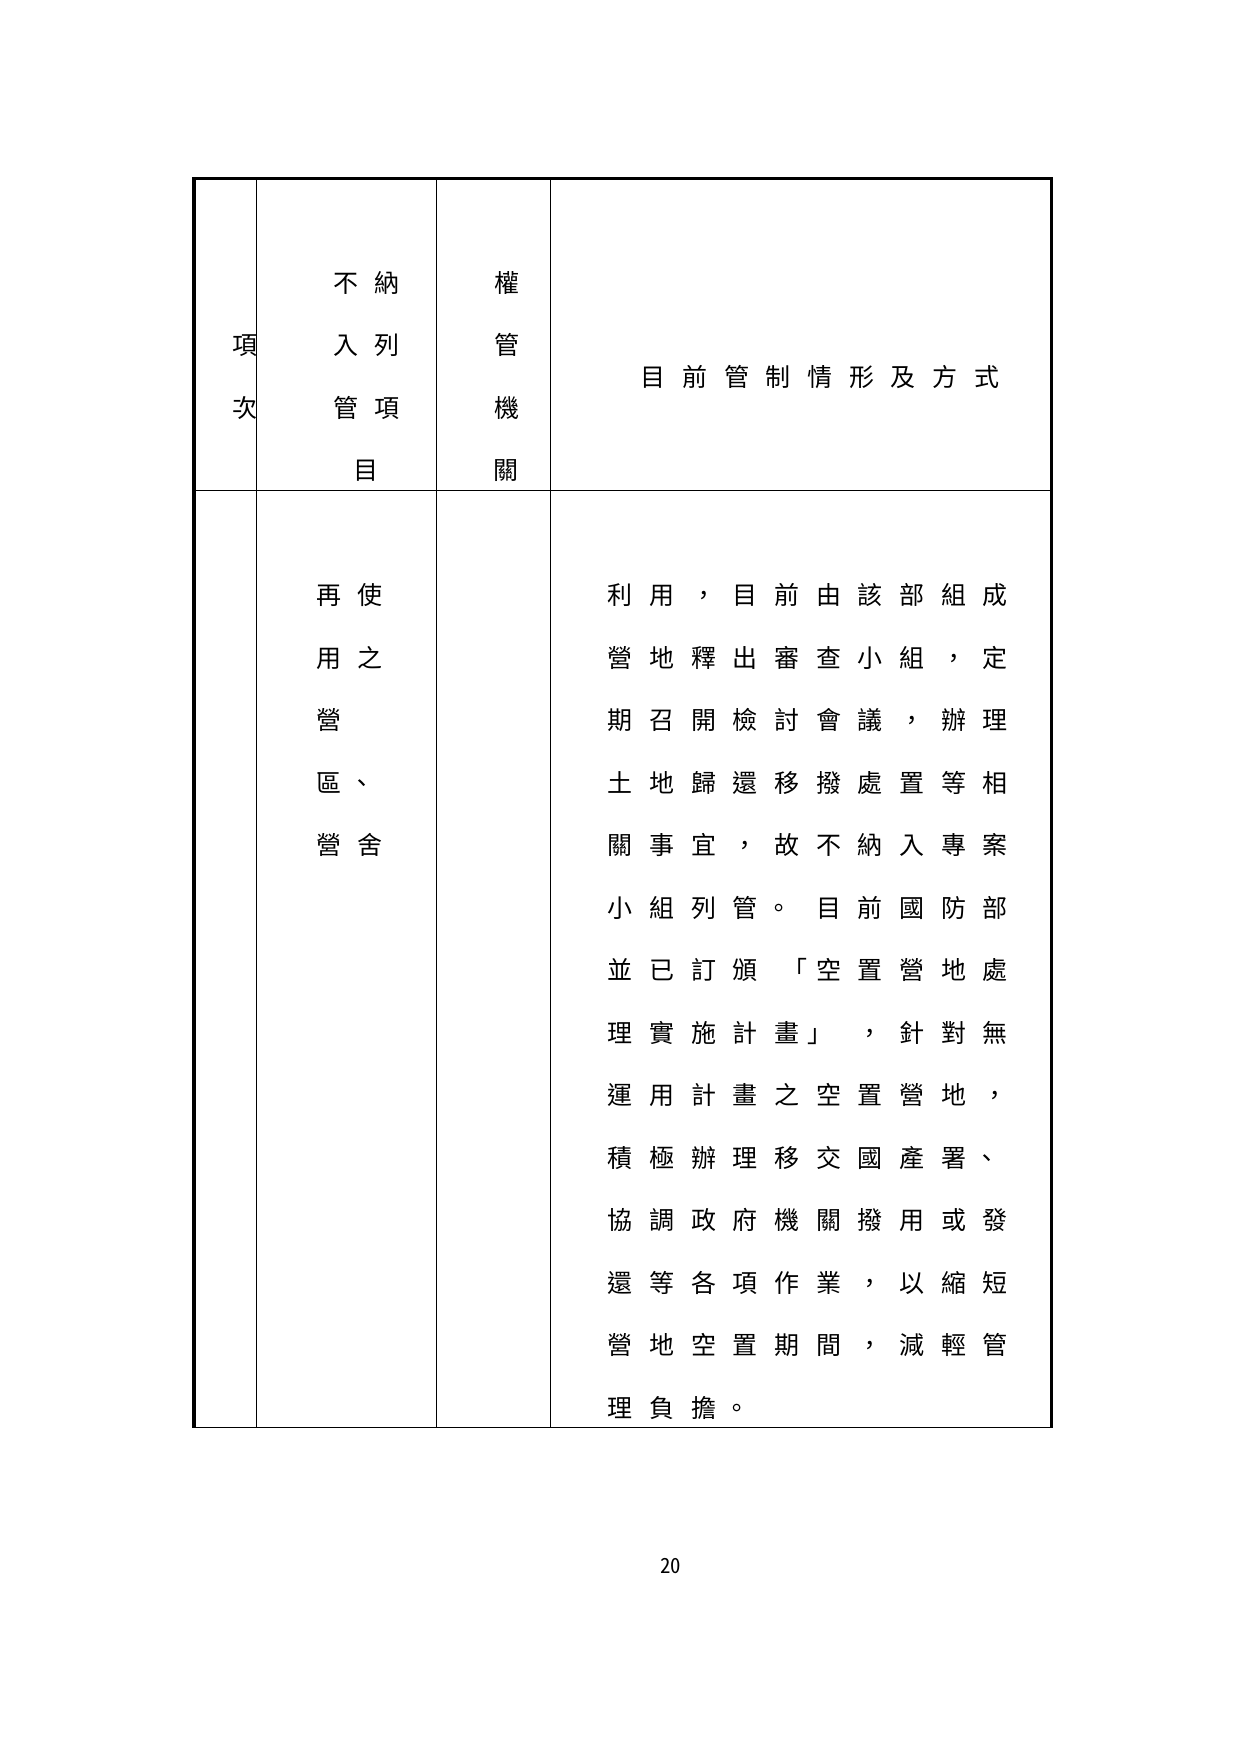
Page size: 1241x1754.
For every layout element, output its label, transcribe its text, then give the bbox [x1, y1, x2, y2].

table_cell [196, 491, 256, 1427]
table_header 權管機關 [437, 180, 550, 490]
table_header 不納入列管項目 [257, 180, 436, 490]
table_cell 再使用之營區、營舍 [257, 491, 436, 1427]
table_header 目前管制情形及方式 [551, 180, 1050, 490]
table_cell [437, 491, 550, 1427]
table_header 項次 [196, 180, 256, 490]
table_cell 利用，目前由該部組成營地釋出審查小組，定期召開檢討會議，辦理土地歸還移撥處置等相關事宜，故不納入專案小組列管。目前國防部並已訂頒「空置營地處理實施計畫」，針對無運用計畫之空置營地，積極辦理移交國產署、協調政府機關撥用或發還等各項作業，以縮短營地空置期間，減輕管理負擔。 [551, 491, 1050, 1427]
